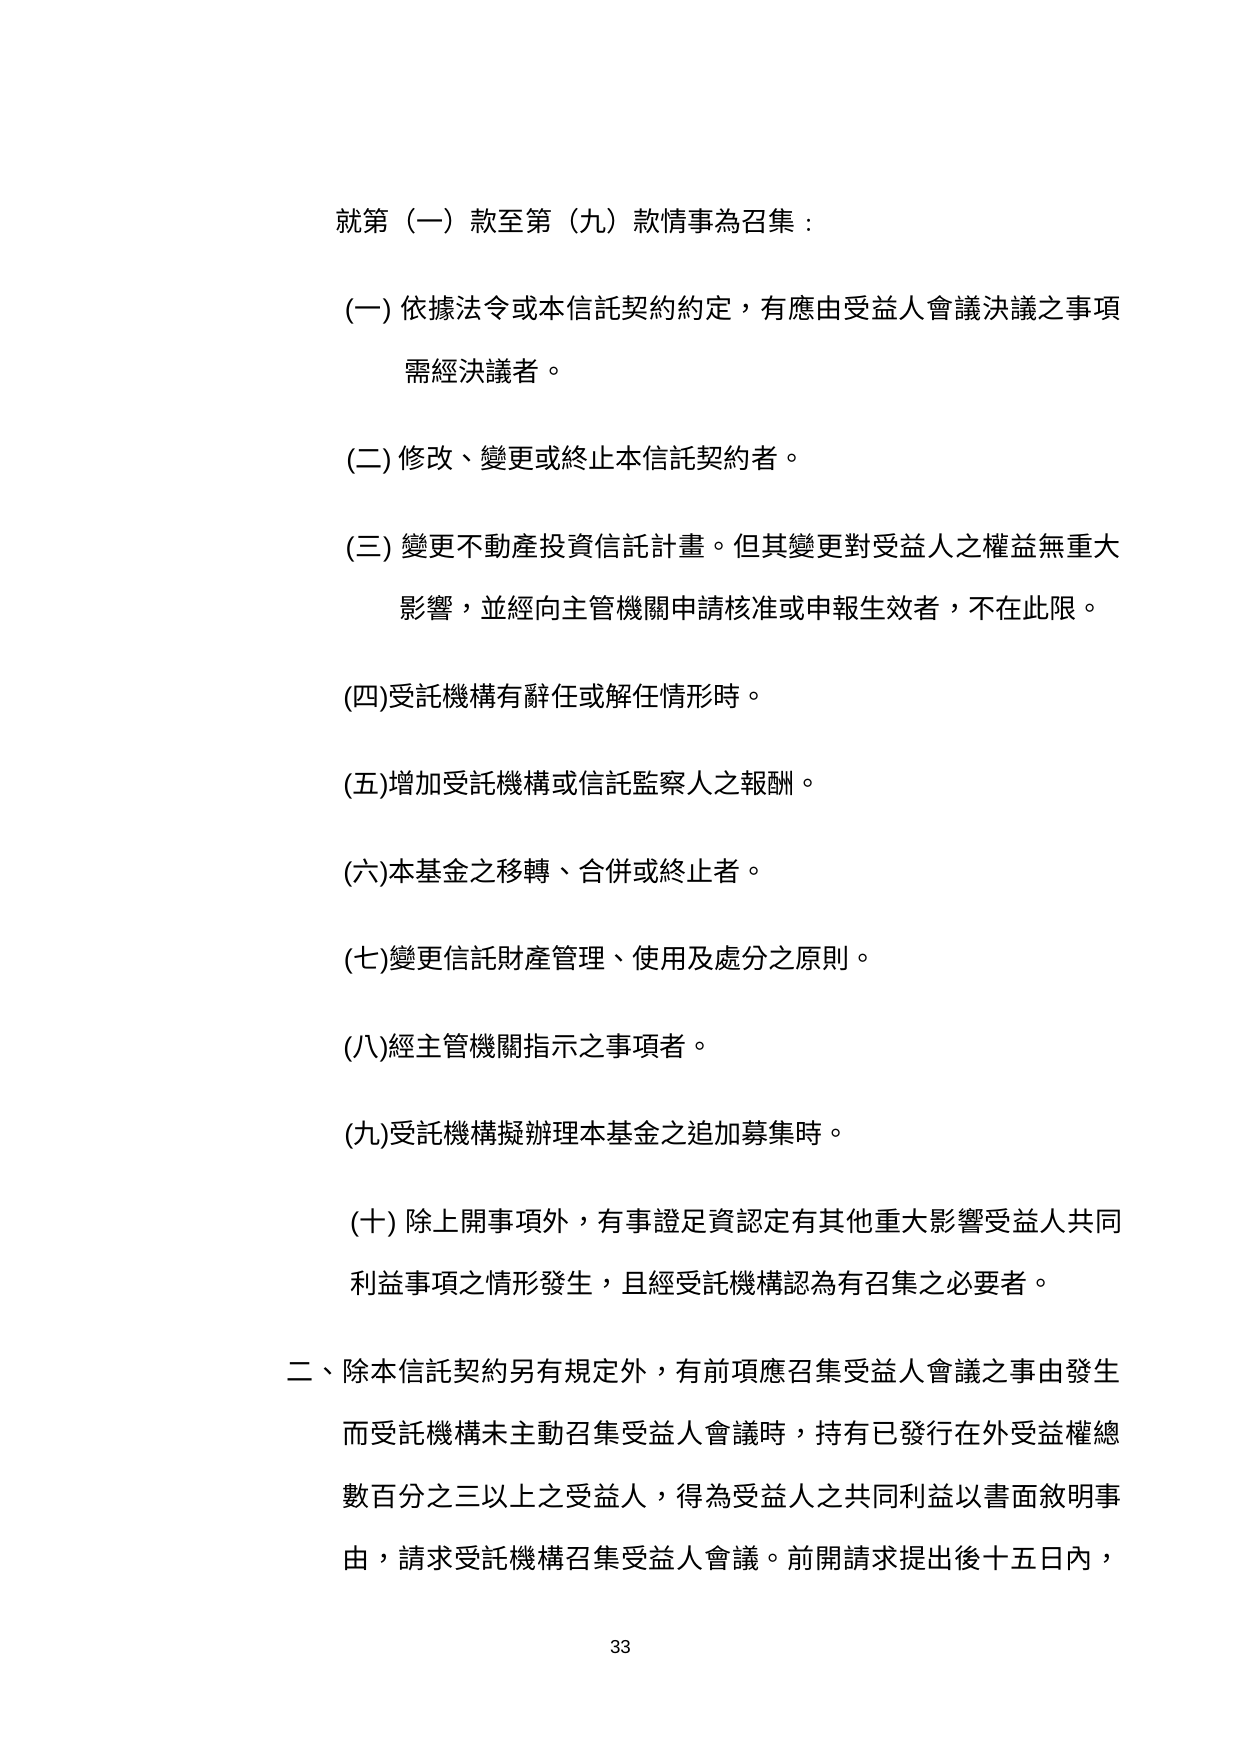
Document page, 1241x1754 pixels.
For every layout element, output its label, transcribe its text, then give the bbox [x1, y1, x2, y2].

text 二、除本信託契約另有規定外，有前項應召集受益人會議之事由發生而受託機構未主動召集受益人會議時，持有已發行在外受益權總數百分之三以上之受益人，得為受益人之共同利益以書面敘明事由，請求受託機構召集受益人會議。前開請求提出後十五日內， [287, 1328, 1122, 1578]
text (八)經主管機關指示之事項者。 [118, 1003, 1122, 1065]
text (六)本基金之移轉、合併或終止者。 [118, 828, 1122, 890]
text (三) 變更不動產投資信託計畫。但其變更對受益人之權益無重大影響，並經向主管機關申請核准或申報生效者，不在此限。 [337, 503, 1122, 628]
text (四)受託機構有辭任或解任情形時。 [118, 653, 1122, 715]
text (五)增加受託機構或信託監察人之報酬。 [118, 740, 1122, 803]
text (一) 依據法令或本信託契約約定，有應由受益人會議決議之事項需經決議者。 [337, 265, 1122, 390]
text (二) 修改、變更或終止本信託契約者。 [118, 415, 1122, 478]
text 就第（一）款至第（九）款情事為召集﹕ [335, 178, 1122, 240]
text (十) 除上開事項外，有事證足資認定有其他重大影響受益人共同利益事項之情形發生，且經受託機構認為有召集之必要者。 [350, 1178, 1122, 1303]
text (九)受託機構擬辦理本基金之追加募集時。 [337, 1090, 1122, 1153]
text (七)變更信託財產管理、使用及處分之原則。 [172, 915, 1122, 978]
